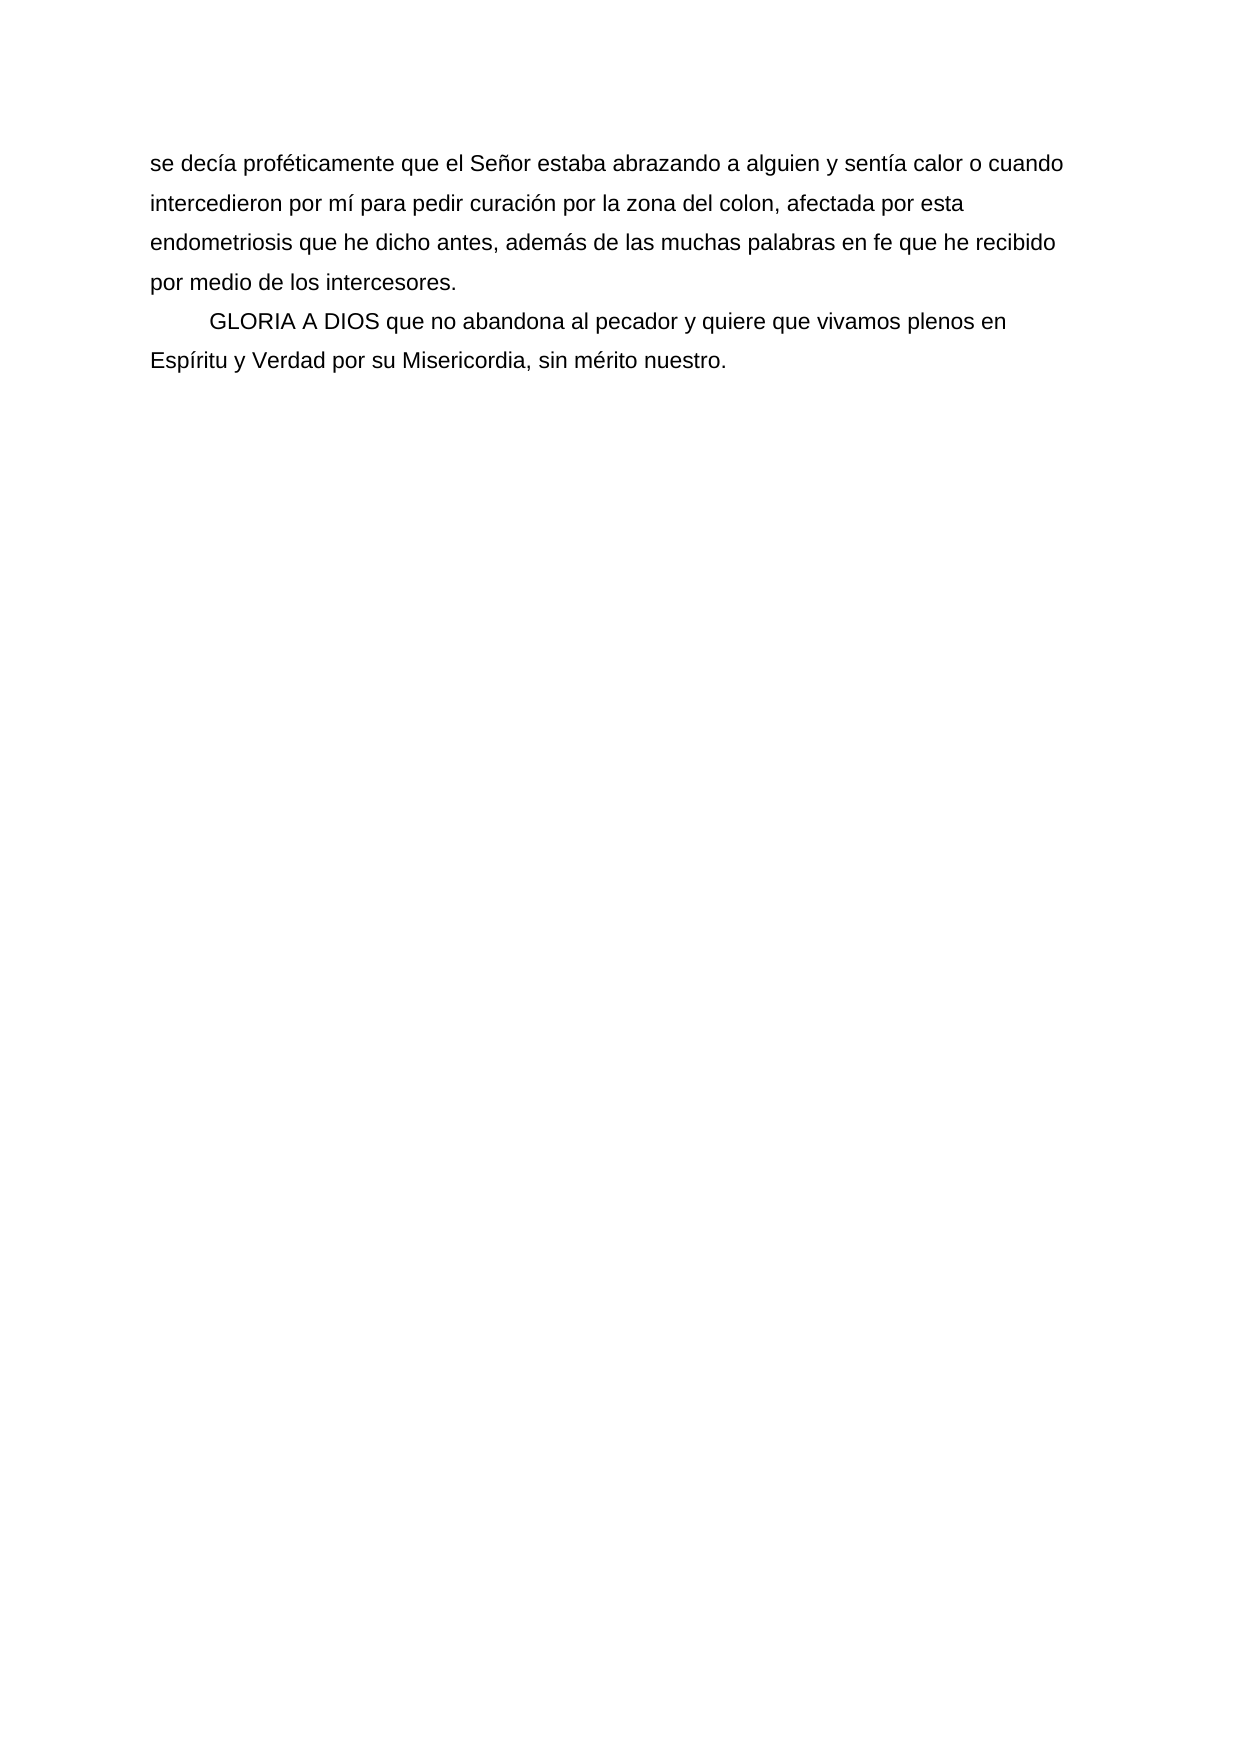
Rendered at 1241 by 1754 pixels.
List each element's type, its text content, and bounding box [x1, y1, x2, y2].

text se decía proféticamente que el Señor estaba abrazando a alguien y sentía calor o cuando intercedieron por mí para pedir curación por la zona del colon, afectada por esta endometriosis que he dicho antes, además de las muchas palabras en fe que he recibido por medio de los intercesores. [150, 150, 1090, 295]
text GLORIA A DIOS que no abandona al pecador y quiere que vivamos plenos en Espíritu y Verdad por su Misericordia, sin mérito nuestro. [150, 308, 1090, 374]
